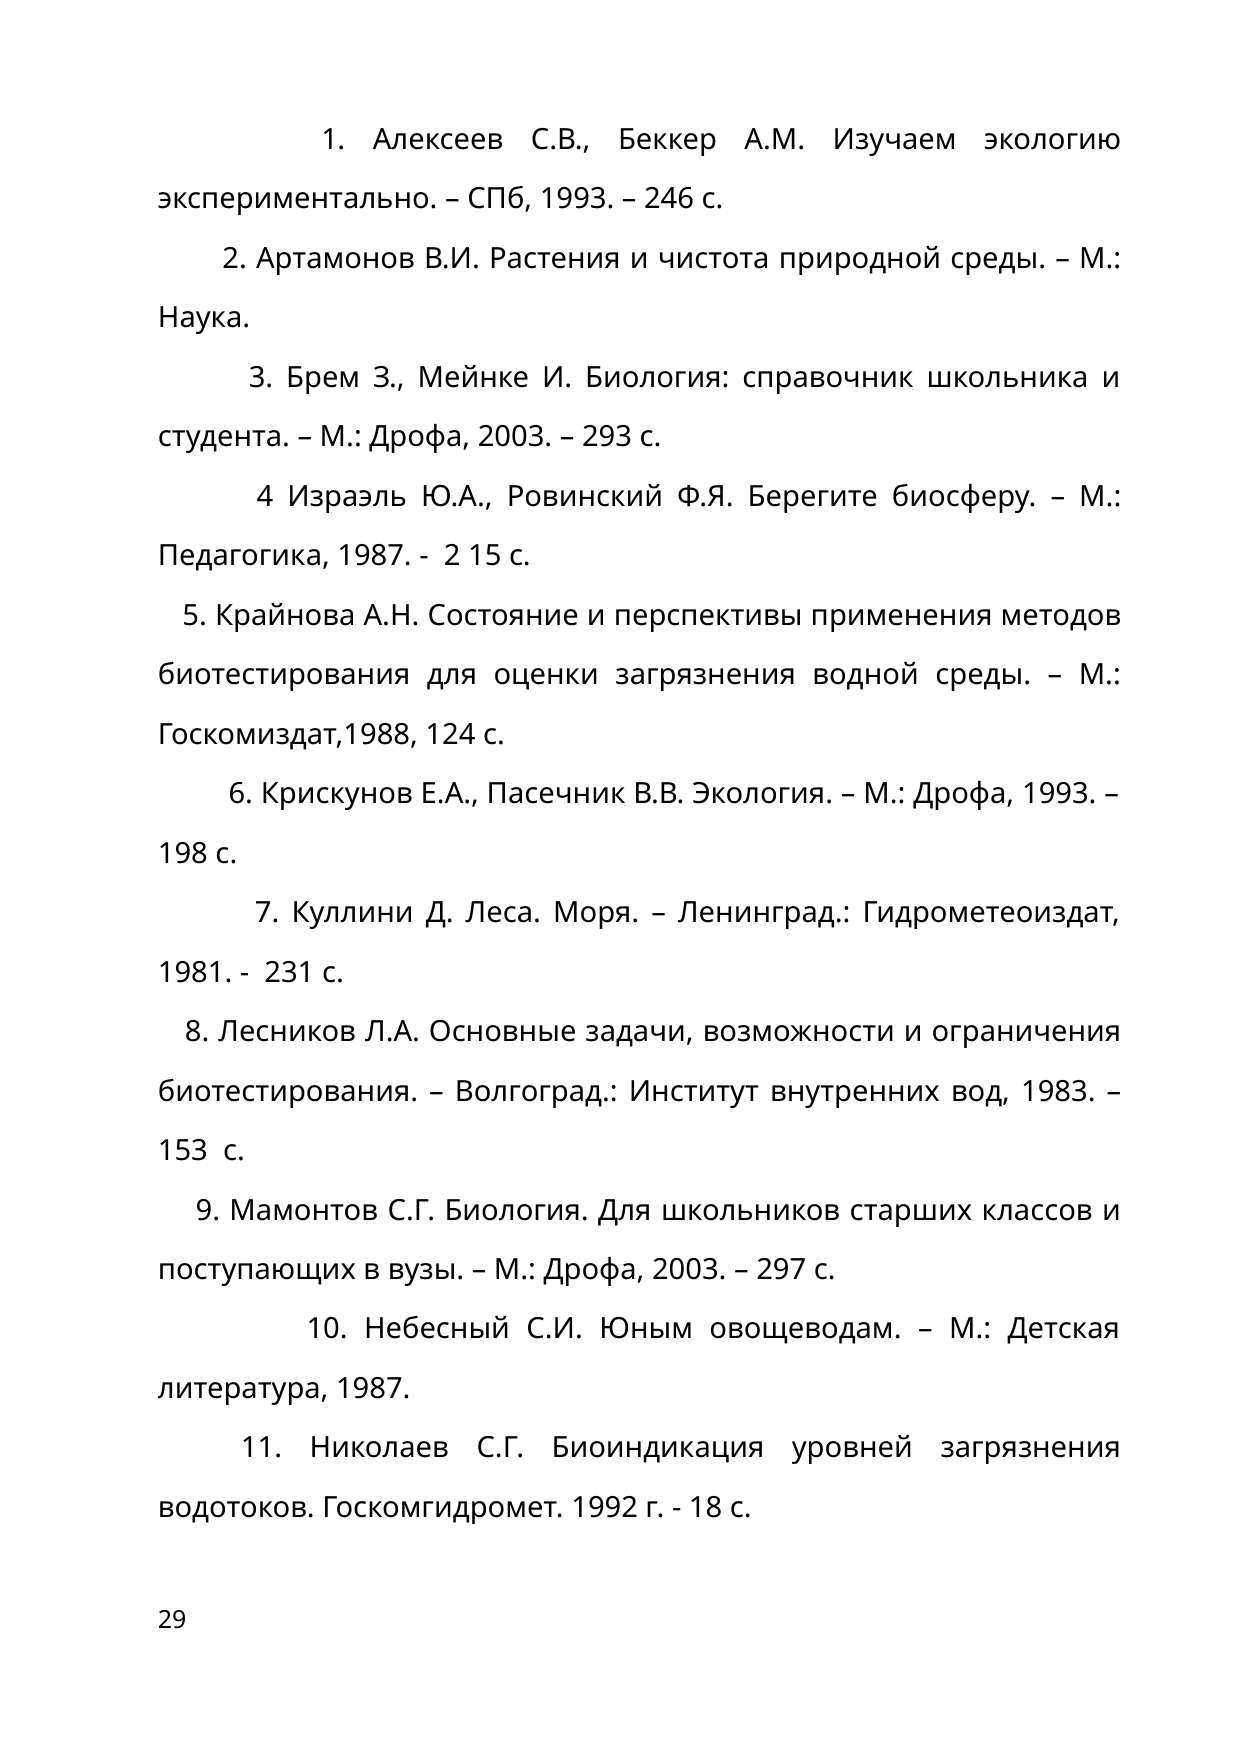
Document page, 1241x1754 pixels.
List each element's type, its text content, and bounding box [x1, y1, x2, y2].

list 11. Николаев С.Г. Биоиндикация уровней загрязнения водотоков. Госкомгидромет. 1992 г. - 18 с. [158, 1427, 1122, 1526]
list 8. Лесников Л.А. Основные задачи, возможности и ограничения биотестирования. – Волгоград.: Институт внутренних вод, 1983. – 153 с. [158, 1010, 1122, 1169]
list 7. Куллини Д. Леса. Моря. – Ленинград.: Гидрометеоиздат, 1981. - 231 с. [158, 891, 1122, 991]
list 10. Небесный С.И. Юным овощеводам. – М.: Детская литература, 1987. [158, 1308, 1122, 1407]
list 4 Израэль Ю.А., Ровинский Ф.Я. Берегите биосферу. – М.: Педагогика, 1987. - 2 15 с. [158, 475, 1122, 574]
list 2. Артамонов В.И. Растения и чистота природной среды. – М.: Наука. [158, 237, 1122, 336]
list 6. Крискунов Е.А., Пасечник В.В. Экология. – М.: Дрофа, 1993. – 198 с. [158, 772, 1122, 872]
list 3. Брем З., Мейнке И. Биология: справочник школьника и студента. – М.: Дрофа, 2003. – 293 с. [158, 356, 1122, 455]
list 5. Крайнова А.Н. Состояние и перспективы применения методов биотестирования для оценки загрязнения водной среды. – М.: Госкомиздат,1988, 124 с. [158, 594, 1122, 753]
list 1. Алексеев С.В., Беккер А.М. Изучаем экологию экспериментально. – СПб, 1993. – 246 с. [158, 118, 1122, 217]
list 9. Мамонтов С.Г. Биология. Для школьников старших классов и поступающих в вузы. – М.: Дрофа, 2003. – 297 с. [158, 1189, 1122, 1288]
